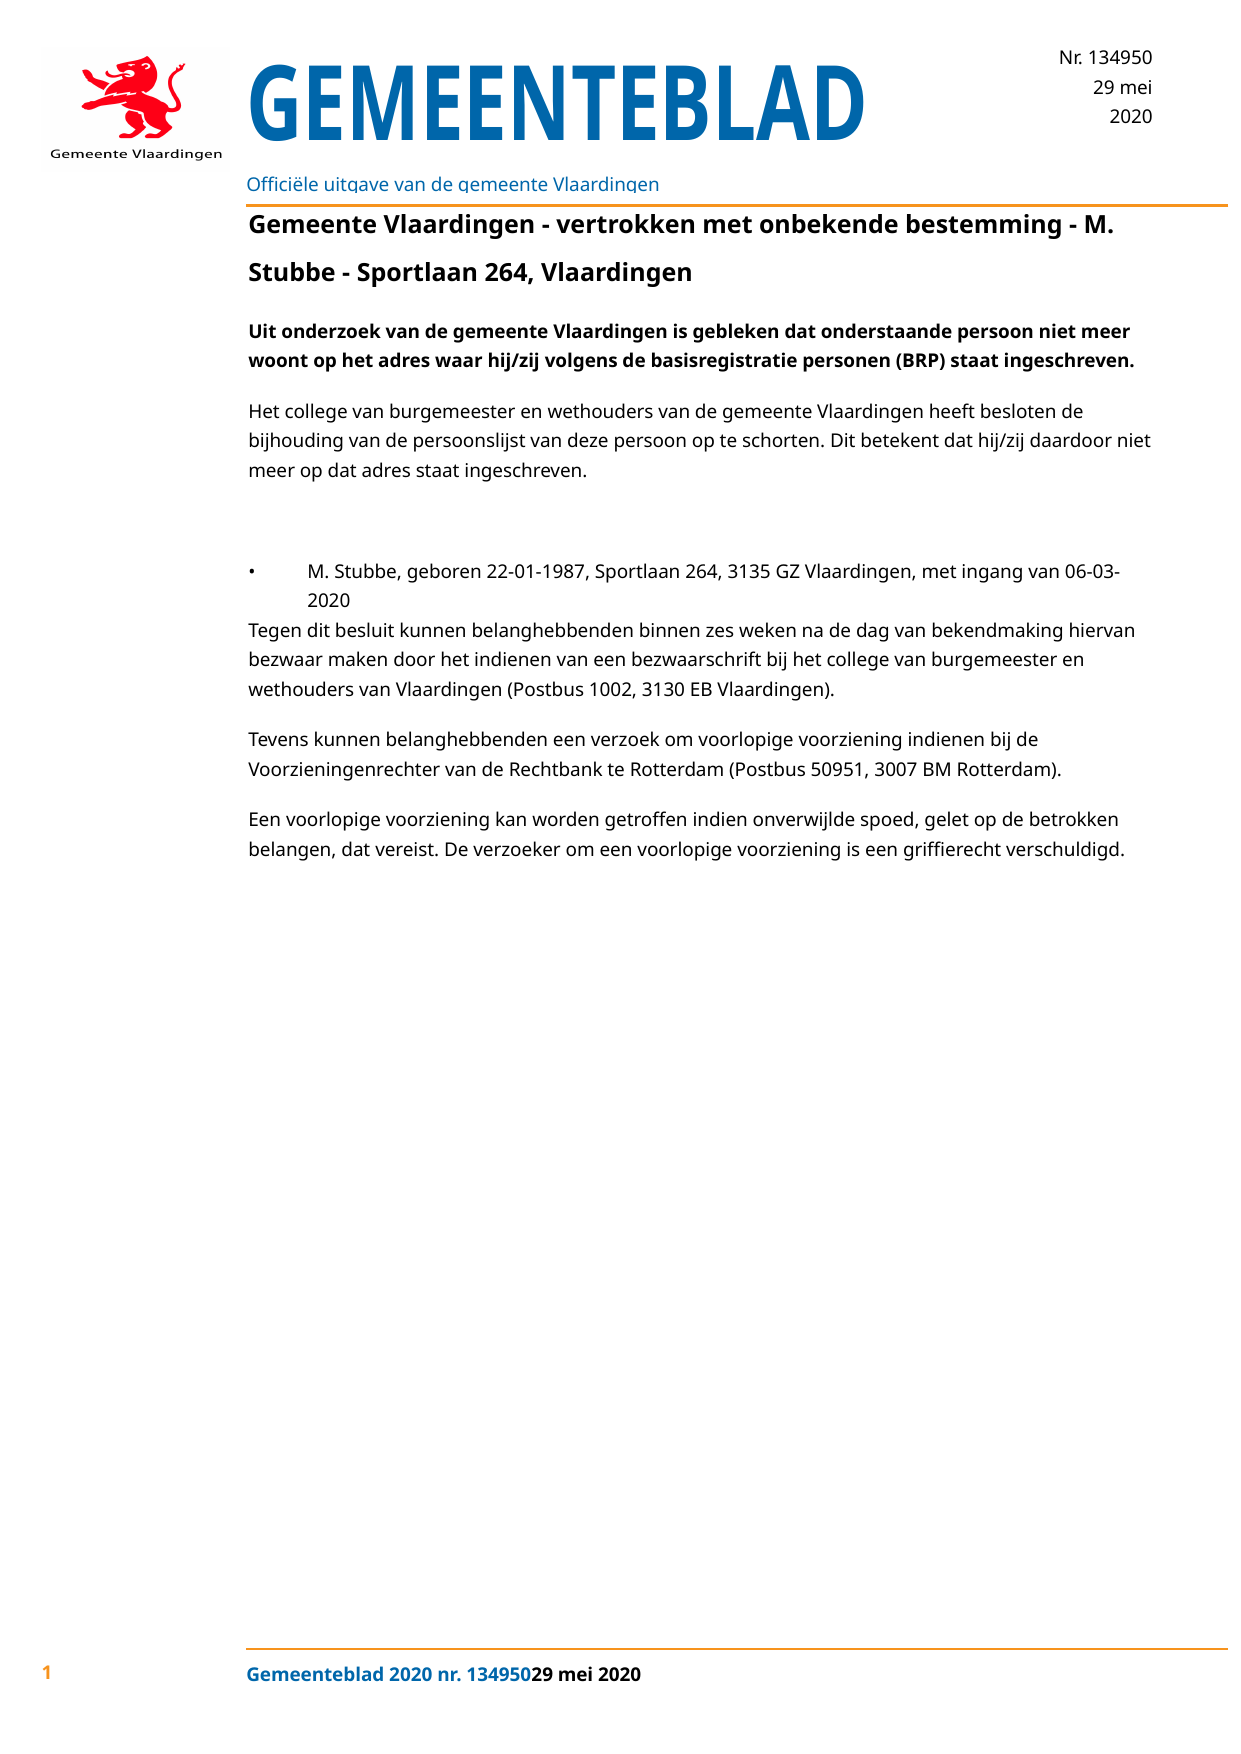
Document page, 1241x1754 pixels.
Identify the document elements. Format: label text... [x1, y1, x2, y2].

text Gemeente Vlaardingen - vertrokken met onbekende bestemming - M. Stubbe - Sportlaan 264, Vlaardingen [248, 207, 1152, 288]
picture [41, 47, 231, 172]
list M. Stubbe, geboren 22-01-1987, Sportlaan 264, 3135 GZ Vlaardingen, met ingang van 06-03-2020 [248, 558, 1152, 613]
text Een voorlopige voorziening kan worden getroffen indien onverwijlde spoed, gelet op de betrokken belangen, dat vereist. De verzoeker om een voorlopige voorziening is een griffierecht verschuldigd. [248, 807, 1152, 862]
text Het college van burgemeester en wethouders van de gemeente Vlaardingen heeft besloten de bijhouding van de persoonslijst van deze persoon op te schorten. Dit betekent dat hij/zij daardoor niet meer op dat adres staat ingeschreven. [248, 398, 1152, 483]
text Uit onderzoek van de gemeente Vlaardingen is gebleken dat onderstaande persoon niet meer woont op het adres waar hij/zij volgens de basisregistratie personen (BRP) staat ingeschreven. [248, 318, 1152, 373]
text Tevens kunnen belanghebbenden een verzoek om voorlopige voorziening indienen bij de Voorzieningenrechter van de Rechtbank te Rotterdam (Postbus 50951, 3007 BM Rotterdam). [248, 727, 1152, 782]
text Tegen dit besluit kunnen belanghebbenden binnen zes weken na de dag van bekendmaking hiervan bezwaar maken door het indienen van een bezwaarschrift bij het college van burgemeester en wethouders van Vlaardingen (Postbus 1002, 3130 EB Vlaardingen). [248, 617, 1152, 702]
